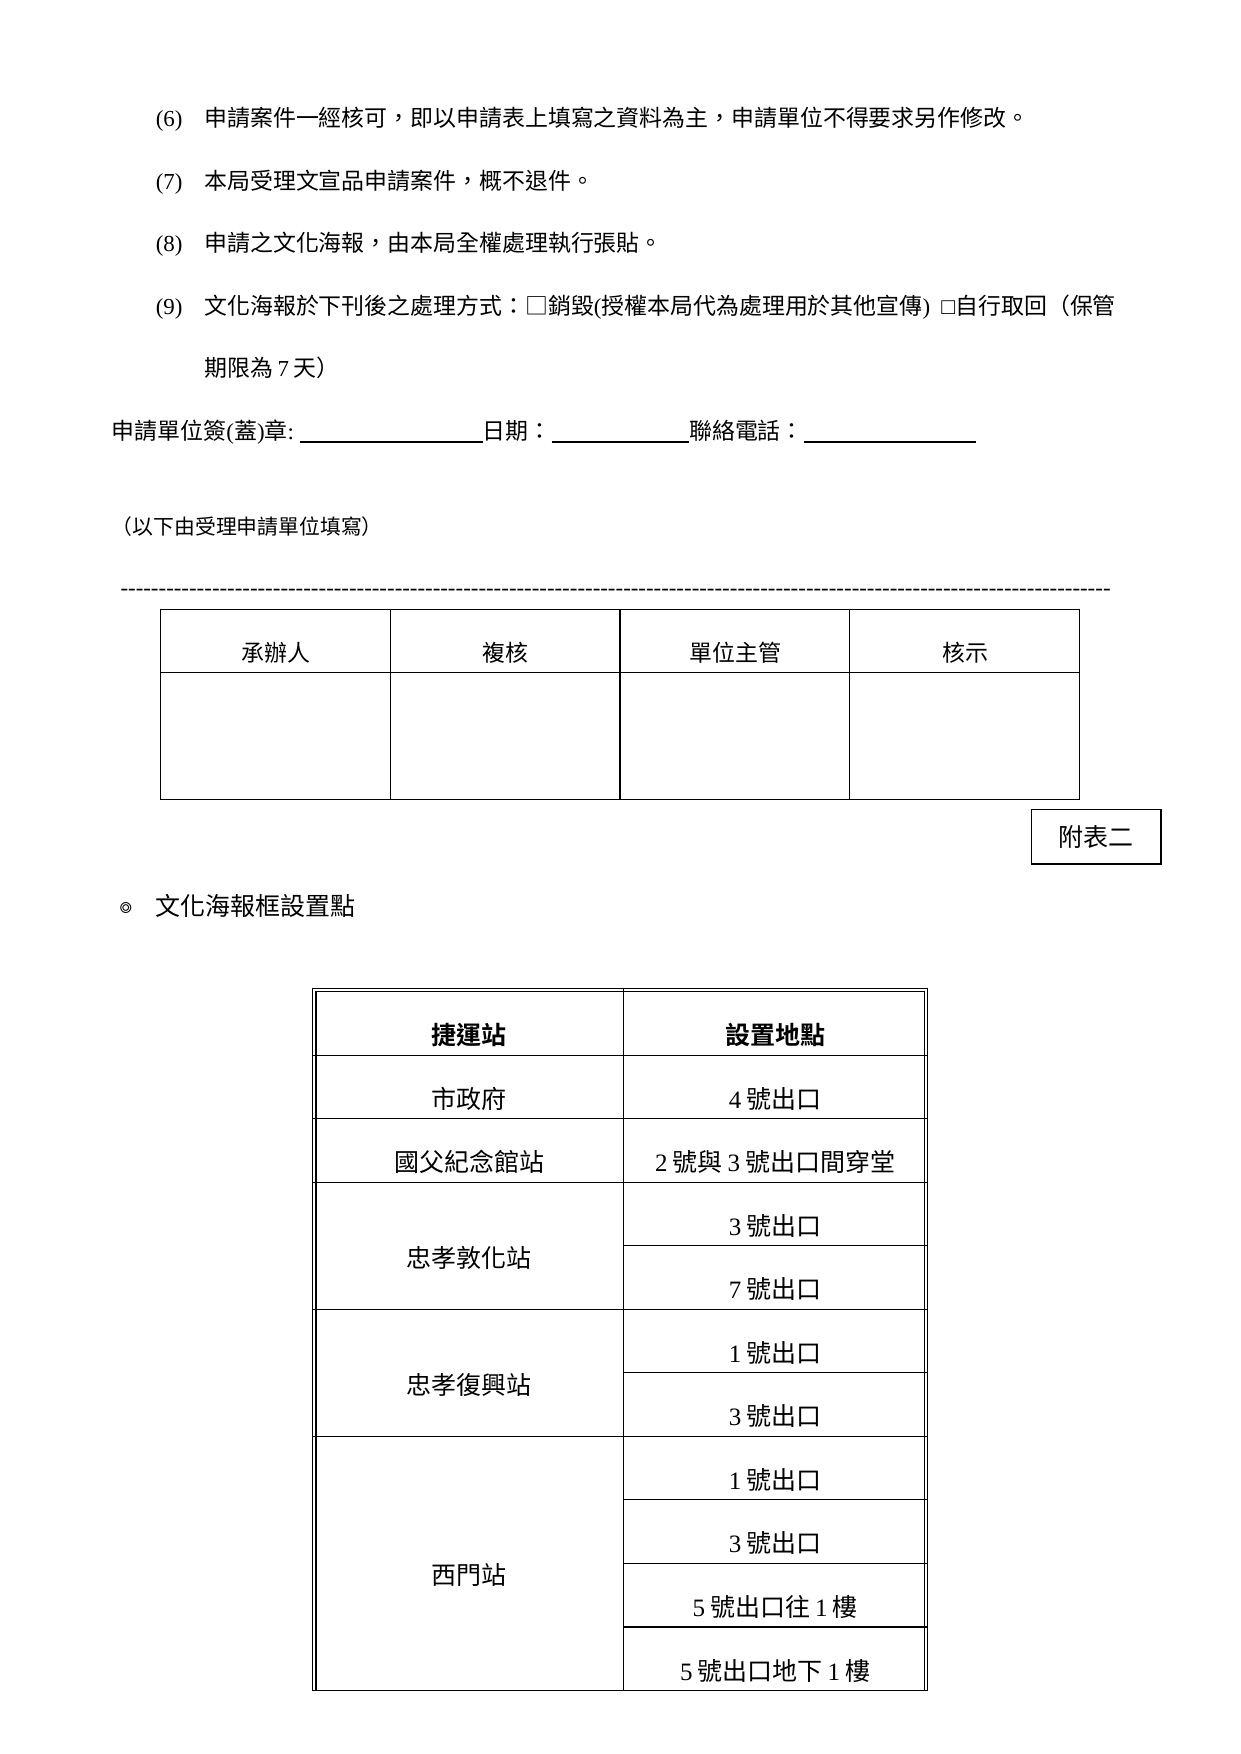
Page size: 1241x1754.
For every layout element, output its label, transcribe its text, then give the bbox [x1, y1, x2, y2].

text 附表二 [1047, 818, 1145, 854]
table_header 捷運站 [317, 992, 623, 1054]
list 文化海報框設置點 [118, 862, 1122, 925]
table_cell 3號出口 [624, 1183, 924, 1245]
table_cell 市政府 [317, 1056, 623, 1118]
table_cell 2號與3號出口間穿堂 [624, 1119, 924, 1182]
table_cell 1號出口 [624, 1437, 924, 1499]
table_cell 3號出口 [624, 1373, 924, 1436]
table_cell [850, 673, 1079, 799]
list 申請之文化海報，由本局全權處理執行張貼。 [156, 200, 1122, 263]
text ---------------------------------------------------------------------------------------------------------------------------------- [112, 546, 1122, 608]
text 申請單位簽(蓋)章: 日期： 聯絡電話： [112, 388, 1122, 450]
text 期限為7天） [204, 325, 1213, 388]
table_cell 西門站 [317, 1437, 623, 1690]
table_cell 國父紀念館站 [317, 1119, 623, 1182]
table_cell 4號出口 [624, 1056, 924, 1118]
table_cell 忠孝復興站 [317, 1310, 623, 1436]
table_cell [621, 673, 849, 799]
table_cell 5號出口地下1樓 [624, 1628, 924, 1690]
table_cell 7號出口 [624, 1246, 924, 1309]
table_cell 1號出口 [624, 1310, 924, 1372]
table_cell 5號出口往1樓 [624, 1564, 924, 1626]
table_cell [391, 673, 619, 799]
table_header 複核 [391, 610, 619, 672]
text （以下由受理申請單位填寫） [112, 483, 1122, 546]
table_header 核示 [850, 610, 1079, 672]
list 申請案件一經核可，即以申請表上填寫之資料為主，申請單位不得要求另作修改。 [156, 75, 1122, 138]
table_header 單位主管 [621, 610, 849, 672]
list 文化海報於下刊後之處理方式：□銷毀(授權本局代為處理用於其他宣傳) □自行取回（保管 [156, 263, 1213, 325]
table_header 承辦人 [161, 610, 390, 672]
table_cell 3號出口 [624, 1500, 924, 1563]
table_cell [161, 673, 390, 799]
list 本局受理文宣品申請案件，概不退件。 [156, 138, 1122, 200]
table_header 設置地點 [624, 992, 924, 1054]
table_cell 忠孝敦化站 [317, 1183, 623, 1309]
